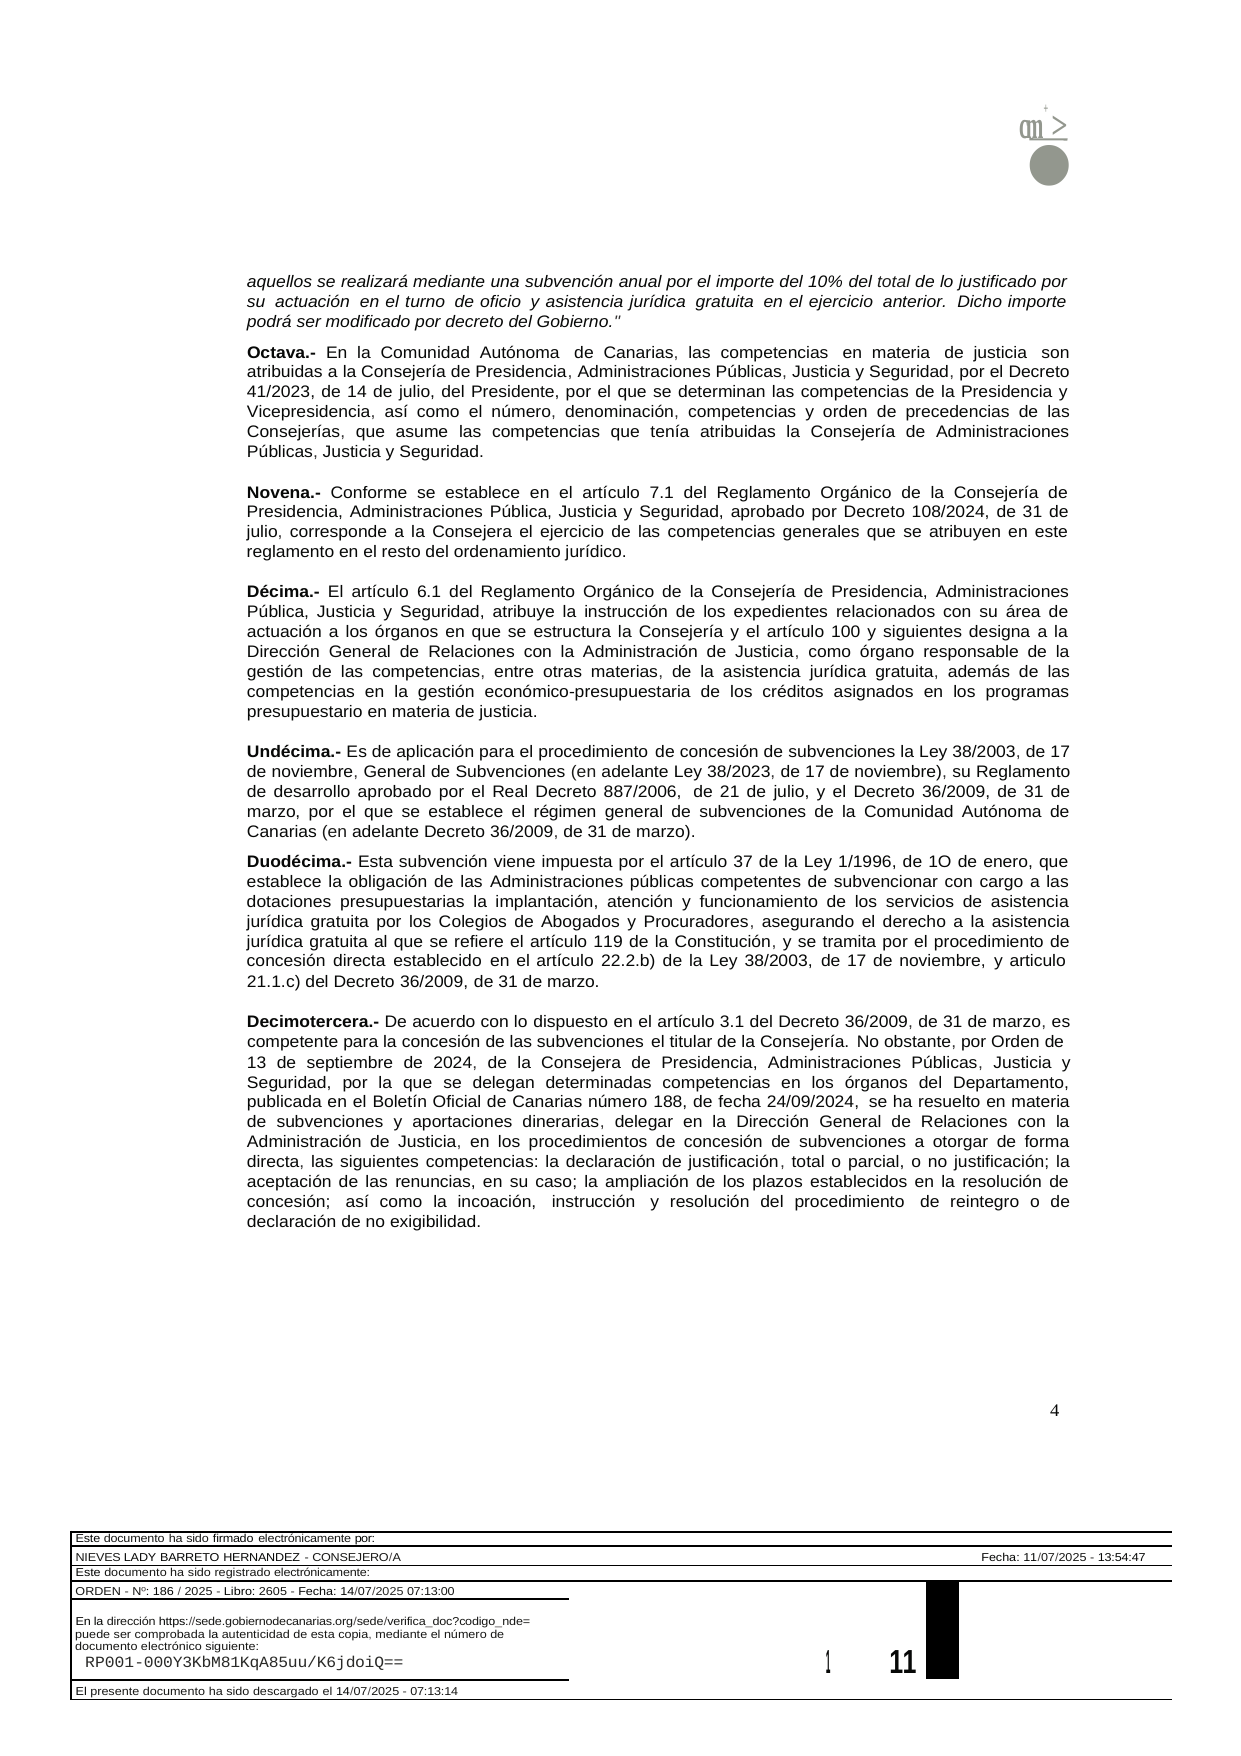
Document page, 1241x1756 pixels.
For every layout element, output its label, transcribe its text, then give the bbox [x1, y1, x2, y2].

text 13 de septiembre de 2024, de la Consejera de Presidencia, Administraciones Públicas, Justicia y Seguridad, por la que se delegan determinadas competencias en los órganos del Departamento, publicada en el Boletín Oficial de Canarias número 188, de fecha 24/09/2024, se ha resuelto en materia de subvenciones y aportaciones dinerarias, delegar en la Dirección General de Relaciones con la Administración de Justicia, en los procedimientos de concesión de subvenciones a otorgar de forma directa, las siguientes competencias: la declaración de justificación, total o parcial, o no justificación; la aceptación de las renuncias, en su caso; la ampliación de los plazos establecidos en la resolución de concesión; así como la incoación, instrucción y resolución del procedimiento de reintegro o de declaración de no exigibilidad. [247, 1052, 1071, 1231]
text Décima.- El artículo 6.1 del Reglamento Orgánico de la Consejería de Presidencia, Administraciones Pública, Justicia y Seguridad, atribuye la instrucción de los expedientes relacionados con su área de actuación a los órganos en que se estructura la Consejería y el artículo 100 y siguientes designa a la Dirección General de Relaciones con la Administración de Justicia, como órgano responsable de la gestión de las competencias, entre otras materias, de la asistencia jurídica gratuita, además de las competencias en la gestión económico-presupuestaria de los créditos asignados en los programas presupuestario en materia de justicia. [247, 582, 1070, 721]
text 21.1.c) del Decreto 36/2009, de 31 de marzo. [247, 972, 1184, 991]
text cm+ > [58, 104, 1022, 148]
text Decimotercera.- De acuerdo con lo dispuesto en el artículo 3.1 del Decreto 36/2009, de 31 de marzo, es competente para la concesión de las subvenciones el titular de la Consejería. No obstante, por Orden de [247, 1012, 1070, 1051]
text Undécima.- Es de aplicación para el procedimiento de concesión de subvenciones la Ley 38/2003, de 17 de noviembre, General de Subvenciones (en adelante Ley 38/2023, de 17 de noviembre), su Reglamento de desarrollo aprobado por el Real Decreto 887/2006, de 21 de julio, y el Decreto 36/2009, de 31 de marzo, por el que se establece el régimen general de subvenciones de la Comunidad Autónoma de Canarias (en adelante Decreto 36/2009, de 31 de marzo). [247, 742, 1071, 841]
text Octava.- En la Comunidad Autónoma de Canarias, las competencias en materia de justicia son atribuidas a la Consejería de Presidencia, Administraciones Públicas, Justicia y Seguridad, por el Decreto 41/2023, de 14 de julio, del Presidente, por el que se determinan las competencias de la Presidencia y Vicepresidencia, así como el número, denominación, competencias y orden de precedencias de las Consejerías, que asume las competencias que tenía atribuidas la Consejería de Administraciones Públicas, Justicia y Seguridad. [247, 342, 1070, 461]
text aquellos se realizará mediante una subvención anual por el importe del 10% del total de lo justificado por su actuación en el turno de oficio y asistencia jurídica gratuita en el ejercicio anterior. Dicho importe podrá ser modificado por decreto del Gobierno." [247, 272, 1068, 331]
text Duodécima.- Esta subvención viene impuesta por el artículo 37 de la Ley 1/1996, de 1O de enero, que establece la obligación de las Administraciones públicas competentes de subvencionar con cargo a las dotaciones presupuestarias la implantación, atención y funcionamiento de los servicios de asistencia jurídica gratuita por los Colegios de Abogados y Procuradores, asegurando el derecho a la asistencia jurídica gratuita al que se refiere el artículo 119 de la Constitución, y se tramita por el procedimiento de concesión directa establecido en el artículo 22.2.b) de la Ley 38/2003, de 17 de noviembre, y articulo [246, 852, 1070, 970]
text Novena.- Conforme se establece en el artículo 7.1 del Reglamento Orgánico de la Consejería de Presidencia, Administraciones Pública, Justicia y Seguridad, aprobado por Decreto 108/2024, de 31 de julio, corresponde a la Consejera el ejercicio de las competencias generales que se atribuyen en este reglamento en el resto del ordenamiento jurídico. [246, 482, 1069, 561]
